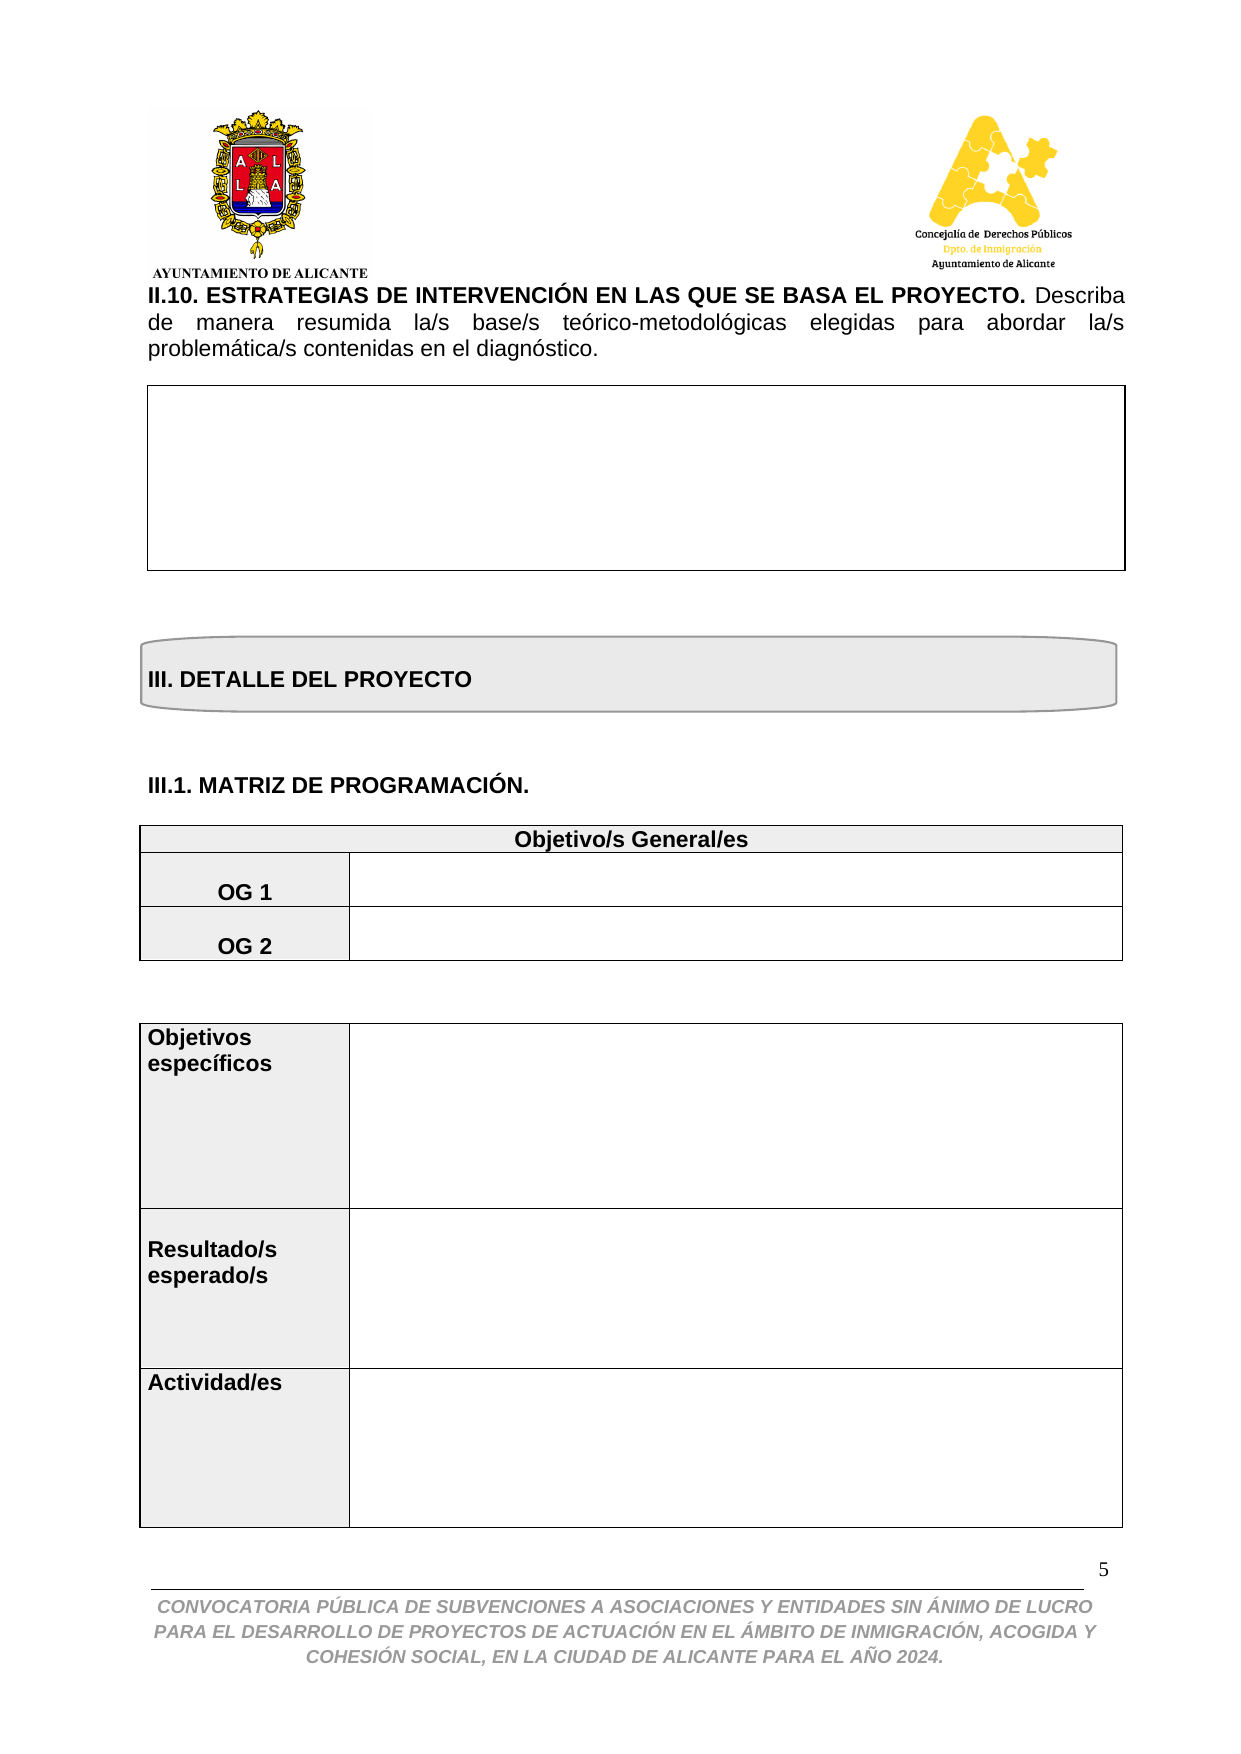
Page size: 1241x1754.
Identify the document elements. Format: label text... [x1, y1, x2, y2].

picture [146, 106, 373, 283]
table_cell OG 2 [141, 907, 349, 959]
picture [901, 104, 1084, 274]
table_cell Actividad/es [141, 1369, 349, 1527]
table_cell Resultado/s esperado/s [141, 1209, 349, 1367]
table_header Objetivos específicos [141, 1024, 349, 1208]
table_cell [350, 907, 1122, 959]
text II.10. ESTRATEGIAS DE INTERVENCIÓN EN LAS QUE SE BASA EL PROYECTO. Describa de manera resumida la/s base/s teórico-metodológicas elegidas para abordar la/s problemática/s contenidas en el diagnóstico. [148, 218, 1125, 361]
table_header Objetivo/s General/es [141, 826, 1122, 852]
table_cell [350, 1369, 1122, 1527]
text III.1. MATRIZ DE PROGRAMACIÓN. [148, 772, 1125, 798]
table_cell OG 1 [141, 853, 349, 906]
table_cell [350, 853, 1122, 906]
table_header [350, 1024, 1122, 1208]
table_cell [350, 1209, 1122, 1367]
table_header [148, 386, 1124, 569]
